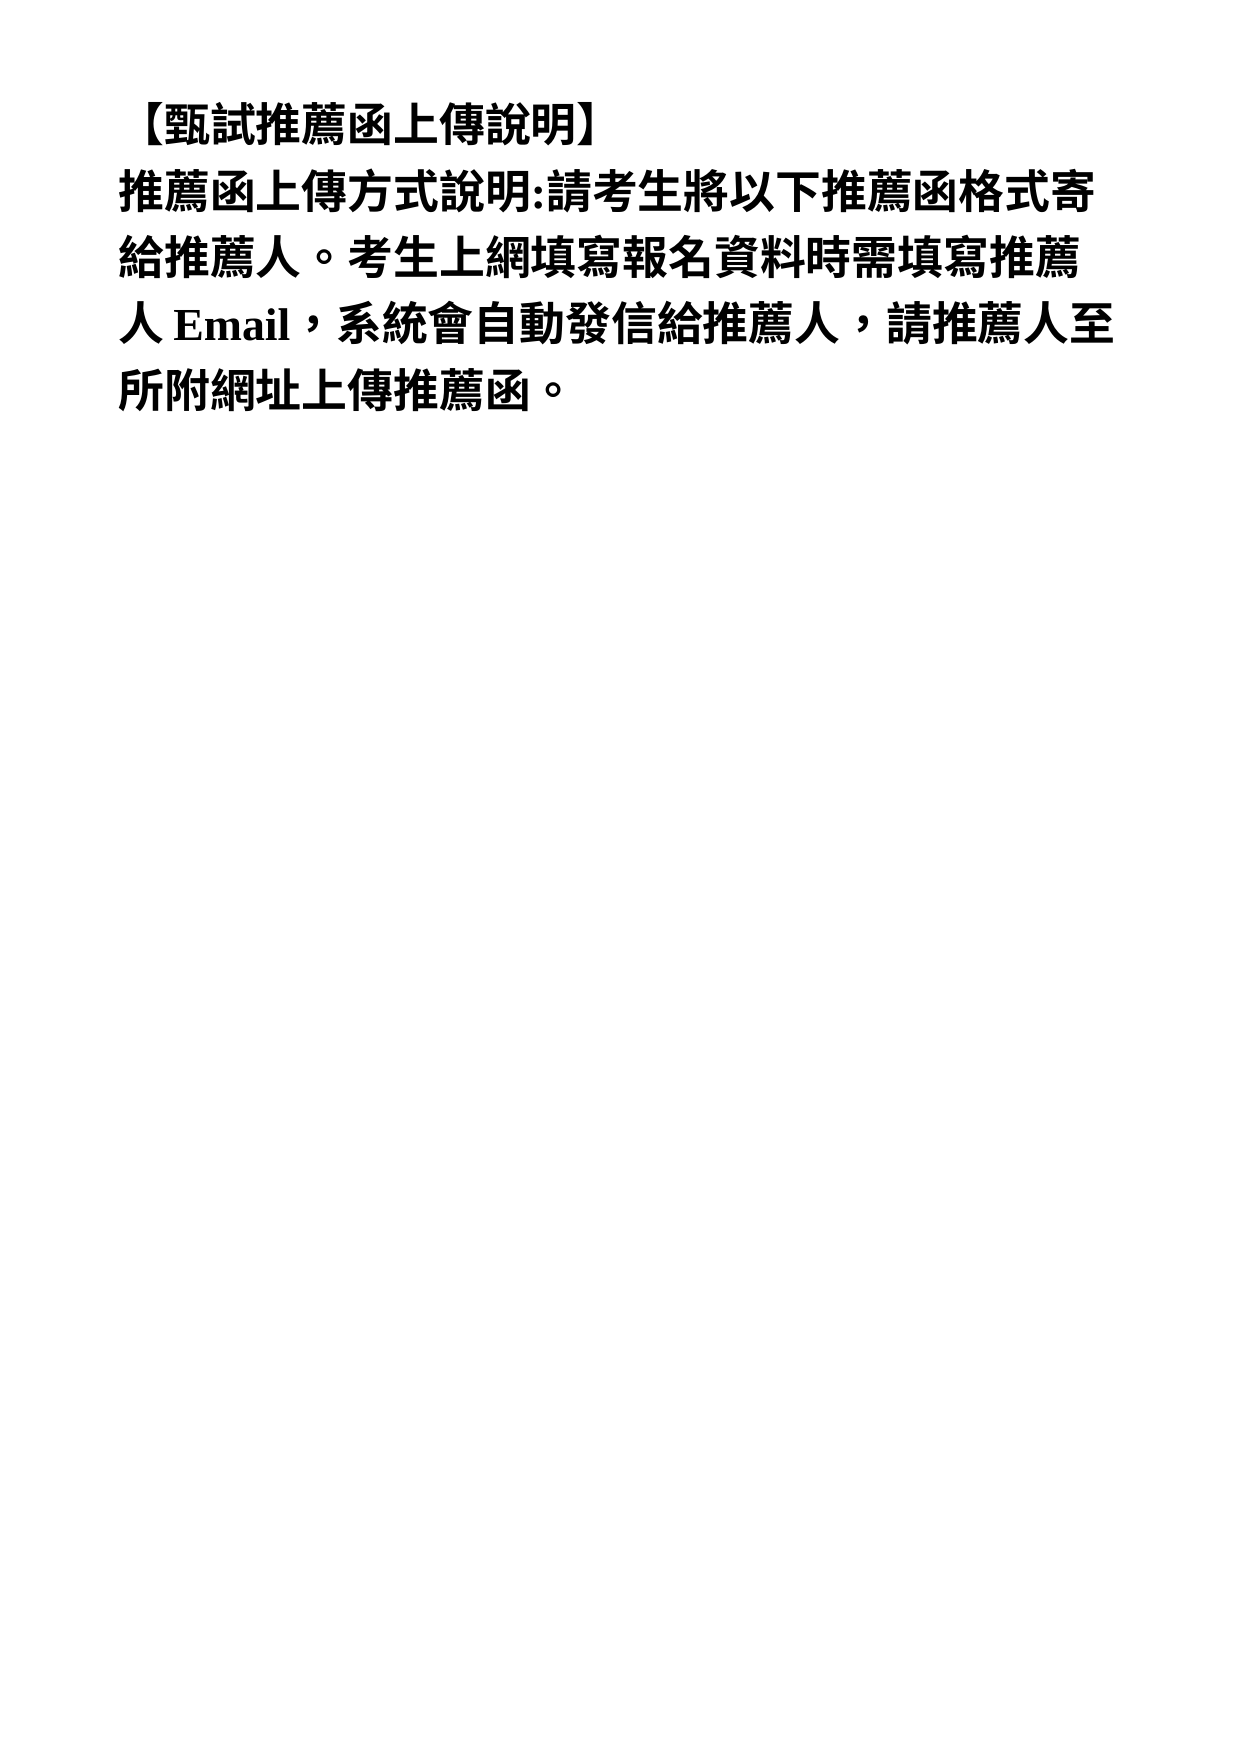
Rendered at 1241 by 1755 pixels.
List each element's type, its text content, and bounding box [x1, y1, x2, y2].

text 推薦函上傳方式說明:請考生將以下推薦函格式寄給推薦人。考生上網填寫報名資料時需填寫推薦人Email，系統會自動發信給推薦人，請推薦人至所附網址上傳推薦函。 [118, 155, 1122, 420]
text 【甄試推薦函上傳說明】 [118, 89, 1122, 155]
